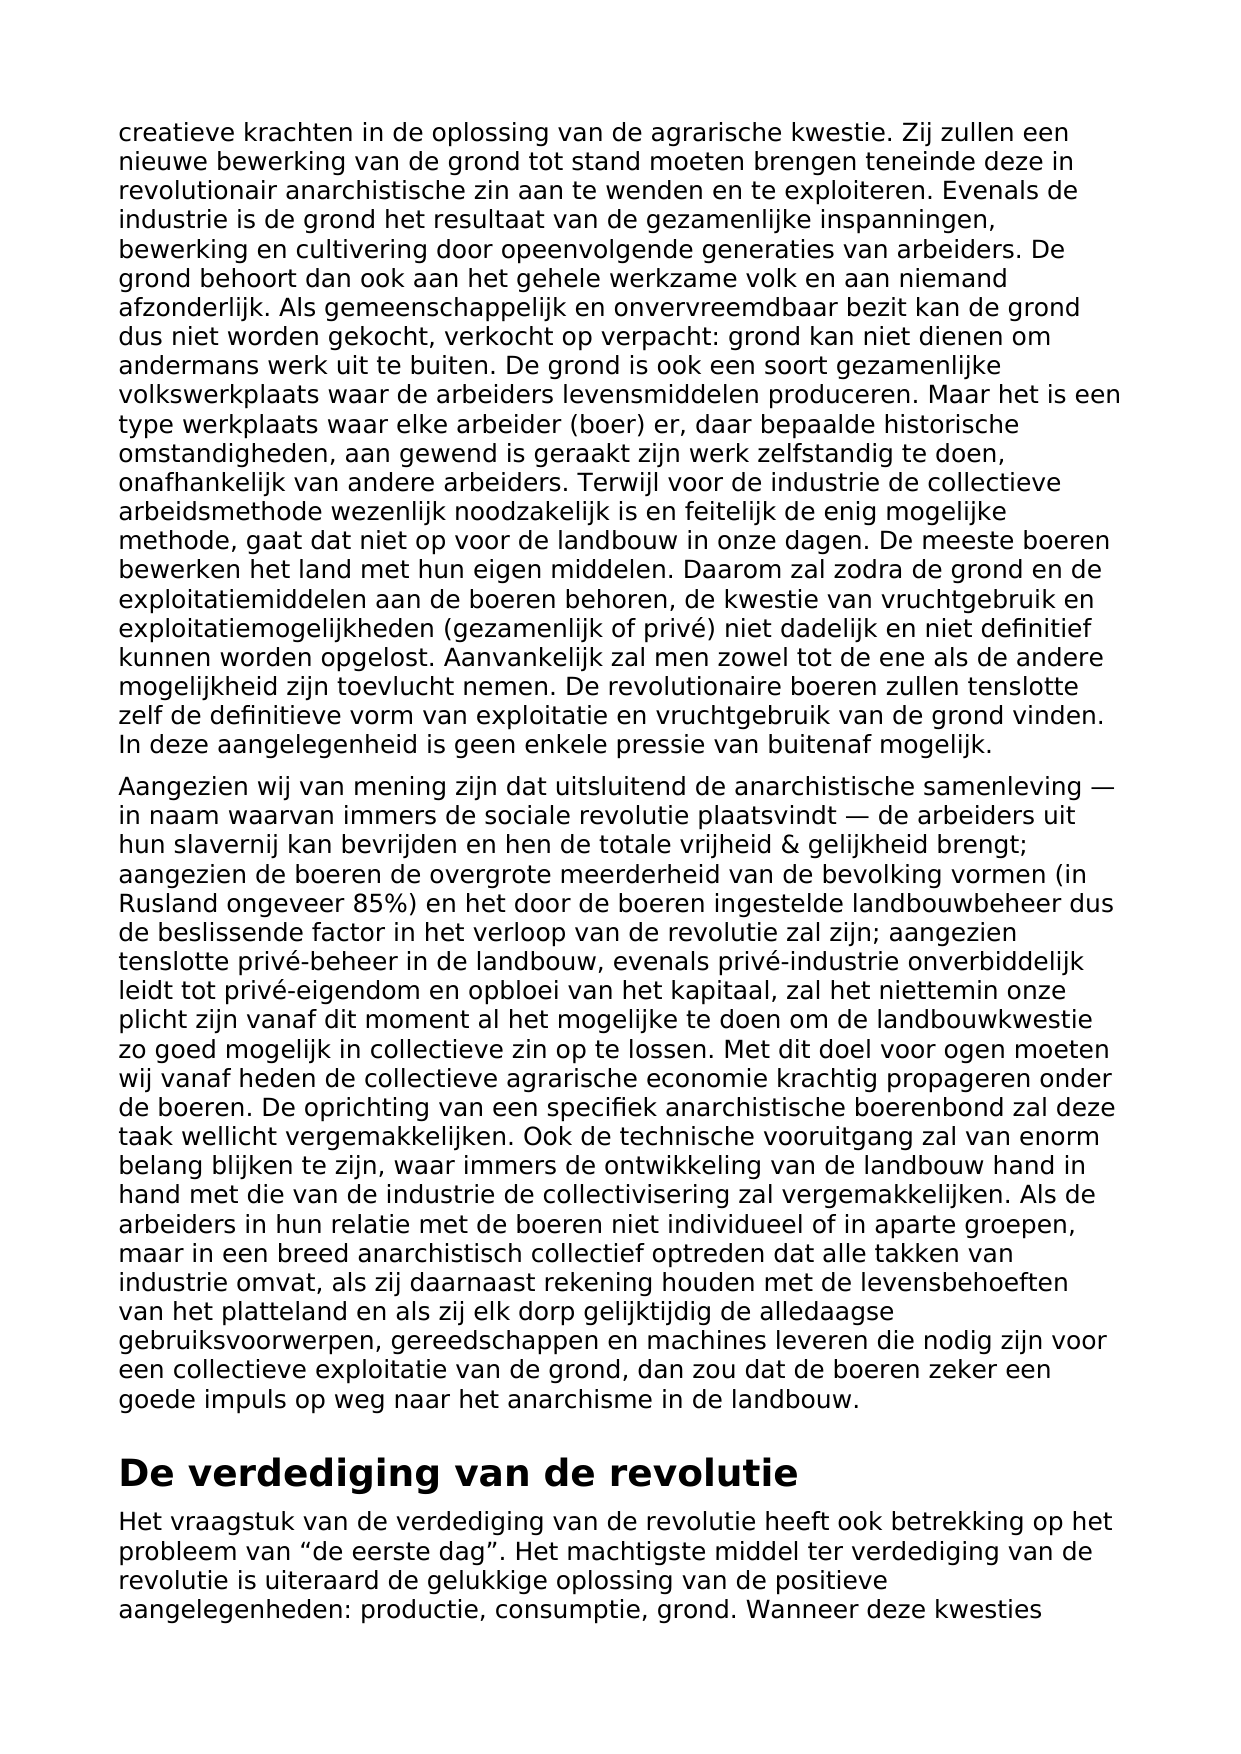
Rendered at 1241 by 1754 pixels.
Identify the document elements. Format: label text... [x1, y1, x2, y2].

text Het vraagstuk van de verdediging van de revolutie heeft ook betrekking op het probleem van “de eerste dag”. Het machtigste middel ter verdediging van de revolutie is uiteraard de gelukkige oplossing van de positieve aangelegenheden: productie, consumptie, grond. Wanneer deze kwesties [118, 1508, 1122, 1624]
subtitle De verdediging van de revolutie [118, 1451, 1122, 1495]
text Aangezien wij van mening zijn dat uitsluitend de anarchistische samenleving — in naam waarvan immers de sociale revolutie plaatsvindt — de arbeiders uit hun slavernij kan bevrijden en hen de totale vrijheid & gelijkheid brengt; aangezien de boeren de overgrote meerderheid van de bevolking vormen (in Rusland ongeveer 85%) en het door de boeren ingestelde landbouwbeheer dus de beslissende factor in het verloop van de revolutie zal zijn; aangezien tenslotte privé-beheer in de landbouw, evenals privé-industrie onverbiddelijk leidt tot privé-eigendom en opbloei van het kapitaal, zal het niettemin onze plicht zijn vanaf dit moment al het mogelijke te doen om de landbouwkwestie zo goed mogelijk in collectieve zin op te lossen. Met dit doel voor ogen moeten wij vanaf heden de collectieve agrarische economie krachtig propageren onder de boeren. De oprichting van een specifiek anarchistische boerenbond zal deze taak wellicht vergemakkelijken. Ook de technische vooruitgang zal van enorm belang blijken te zijn, waar immers de ontwikkeling van de landbouw hand in hand met die van de industrie de collectivisering zal vergemakkelijken. Als de arbeiders in hun relatie met de boeren niet individueel of in aparte groepen, maar in een breed anarchistisch collectief optreden dat alle takken van industrie omvat, als zij daarnaast rekening houden met de levensbehoeften van het platteland en als zij elk dorp gelijktijdig de alledaagse gebruiksvoorwerpen, gereedschappen en machines leveren die nodig zijn voor een collectieve exploitatie van de grond, dan zou dat de boeren zeker een goede impuls op weg naar het anarchisme in de landbouw. [118, 772, 1122, 1414]
text creatieve krachten in de oplossing van de agrarische kwestie. Zij zullen een nieuwe bewerking van de grond tot stand moeten brengen teneinde deze in revolutionair anarchistische zin aan te wenden en te exploiteren. Evenals de industrie is de grond het resultaat van de gezamenlijke inspanningen, bewerking en cultivering door opeenvolgende generaties van arbeiders. De grond behoort dan ook aan het gehele werkzame volk en aan niemand afzonderlijk. Als gemeenschappelijk en onvervreemdbaar bezit kan de grond dus niet worden gekocht, verkocht op verpacht: grond kan niet dienen om andermans werk uit te buiten. De grond is ook een soort gezamenlijke volkswerkplaats waar de arbeiders levensmiddelen produceren. Maar het is een type werkplaats waar elke arbeider (boer) er, daar bepaalde historische omstandigheden, aan gewend is geraakt zijn werk zelfstandig te doen, onafhankelijk van andere arbeiders. Terwijl voor de industrie de collectieve arbeidsmethode wezenlijk noodzakelijk is en feitelijk de enig mogelijke methode, gaat dat niet op voor de landbouw in onze dagen. De meeste boeren bewerken het land met hun eigen middelen. Daarom zal zodra de grond en de exploitatiemiddelen aan de boeren behoren, de kwestie van vruchtgebruik en exploitatiemogelijkheden (gezamenlijk of privé) niet dadelijk en niet definitief kunnen worden opgelost. Aanvankelijk zal men zowel tot de ene als de andere mogelijkheid zijn toevlucht nemen. De revolutionaire boeren zullen tenslotte zelf de definitieve vorm van exploitatie en vruchtgebruik van de grond vinden. In deze aangelegenheid is geen enkele pressie van buitenaf mogelijk. [118, 118, 1122, 760]
